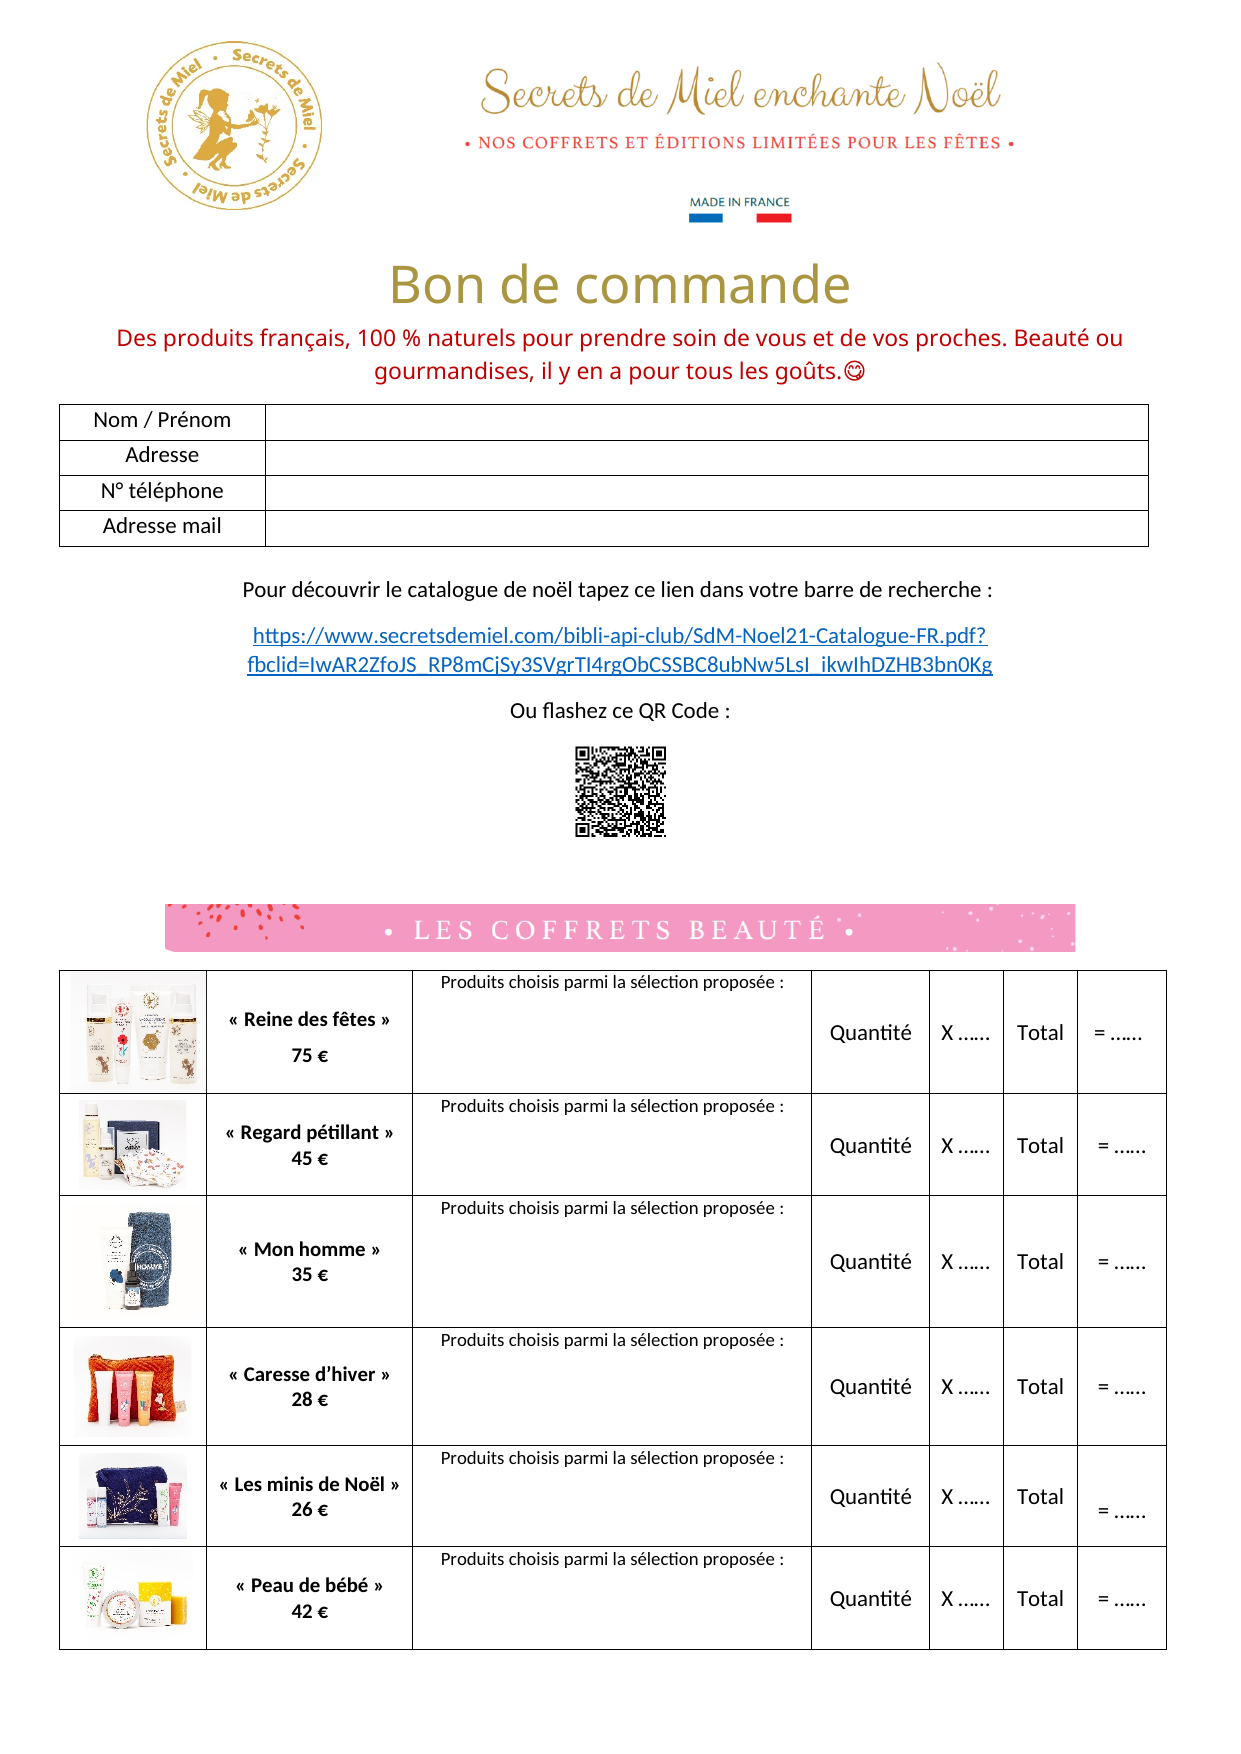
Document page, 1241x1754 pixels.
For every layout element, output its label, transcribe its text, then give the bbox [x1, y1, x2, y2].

table_header Total [1004, 971, 1077, 1093]
table_cell Produits choisis parmi la sélection proposée : [413, 1094, 811, 1195]
table_cell [60, 1547, 206, 1648]
table_cell Total [1004, 1446, 1077, 1546]
table_cell Total [1004, 1547, 1077, 1648]
table_cell « Mon homme » 35 € [207, 1196, 412, 1327]
table_header X …… [930, 971, 1003, 1093]
table_header = …… [1078, 971, 1166, 1093]
text Des produits français, 100 % naturels pour prendre soin de vous et de vos proches. Beauté ou gourmandises, il y en a pour tous les goûts.😋 [59, 322, 1181, 386]
table_cell Quantité [812, 1328, 929, 1445]
table_cell « Regard pétillant » 45 € [207, 1094, 412, 1195]
text Ou flashez ce QR Code : [59, 696, 1181, 724]
table_cell = …… [1078, 1094, 1166, 1195]
table_cell Produits choisis parmi la sélection proposée : [413, 1547, 811, 1648]
table_cell « Caresse d’hiver » 28 € [207, 1328, 412, 1445]
table_cell Total [1004, 1094, 1077, 1195]
table_cell « Les minis de Noël » 26 € [207, 1446, 412, 1546]
table_cell « Peau de bébé » 42 € [207, 1547, 412, 1648]
table_cell [60, 1446, 206, 1546]
table_cell X …… [930, 1328, 1003, 1445]
table_cell [60, 1094, 206, 1195]
text https://www.secretsdemiel.com/bibli-api-club/SdM-Noel21-Catalogue-FR.pdf?fbclid=IwAR2ZfoJS_RP8mCjSy3SVgrTI4rgObCSSBC8ubNw5LsI_ikwIhDZHB3bn0Kg [59, 621, 1181, 678]
table_cell N° téléphone [60, 476, 265, 510]
table_cell Quantité [812, 1196, 929, 1327]
table_cell = …… [1078, 1328, 1166, 1445]
table_header Produits choisis parmi la sélection proposée : [413, 971, 811, 1093]
table_header [266, 405, 1148, 439]
table_cell X …… [930, 1547, 1003, 1648]
table_cell Adresse [60, 441, 265, 475]
table_cell [60, 1328, 206, 1445]
table_cell Produits choisis parmi la sélection proposée : [413, 1446, 811, 1546]
table_cell X …… [930, 1196, 1003, 1327]
table_cell [60, 1196, 206, 1327]
table_header « Reine des fêtes » 75 € [207, 971, 412, 1093]
table_cell = …… [1078, 1547, 1166, 1648]
table_cell Total [1004, 1196, 1077, 1327]
table_cell = …… [1078, 1196, 1166, 1327]
table_cell [266, 511, 1148, 546]
table_cell Produits choisis parmi la sélection proposée : [413, 1196, 811, 1327]
table_cell Total [1004, 1328, 1077, 1445]
table_cell Produits choisis parmi la sélection proposée : [413, 1328, 811, 1445]
table_cell [266, 441, 1148, 475]
table_cell X …… [930, 1094, 1003, 1195]
table_cell Quantité [812, 1094, 929, 1195]
table_header Nom / Prénom [60, 405, 265, 439]
table_cell Adresse mail [60, 511, 265, 546]
table_cell X …… [930, 1446, 1003, 1546]
table_cell Quantité [812, 1446, 929, 1546]
text Bon de commande [59, 247, 1181, 318]
table_cell = …… [1078, 1446, 1166, 1546]
table_header Quantité [812, 971, 929, 1093]
table_cell Quantité [812, 1547, 929, 1648]
text Pour découvrir le catalogue de noël tapez ce lien dans votre barre de recherche : [59, 575, 1181, 603]
table_cell [266, 476, 1148, 510]
table_header [60, 971, 206, 1093]
